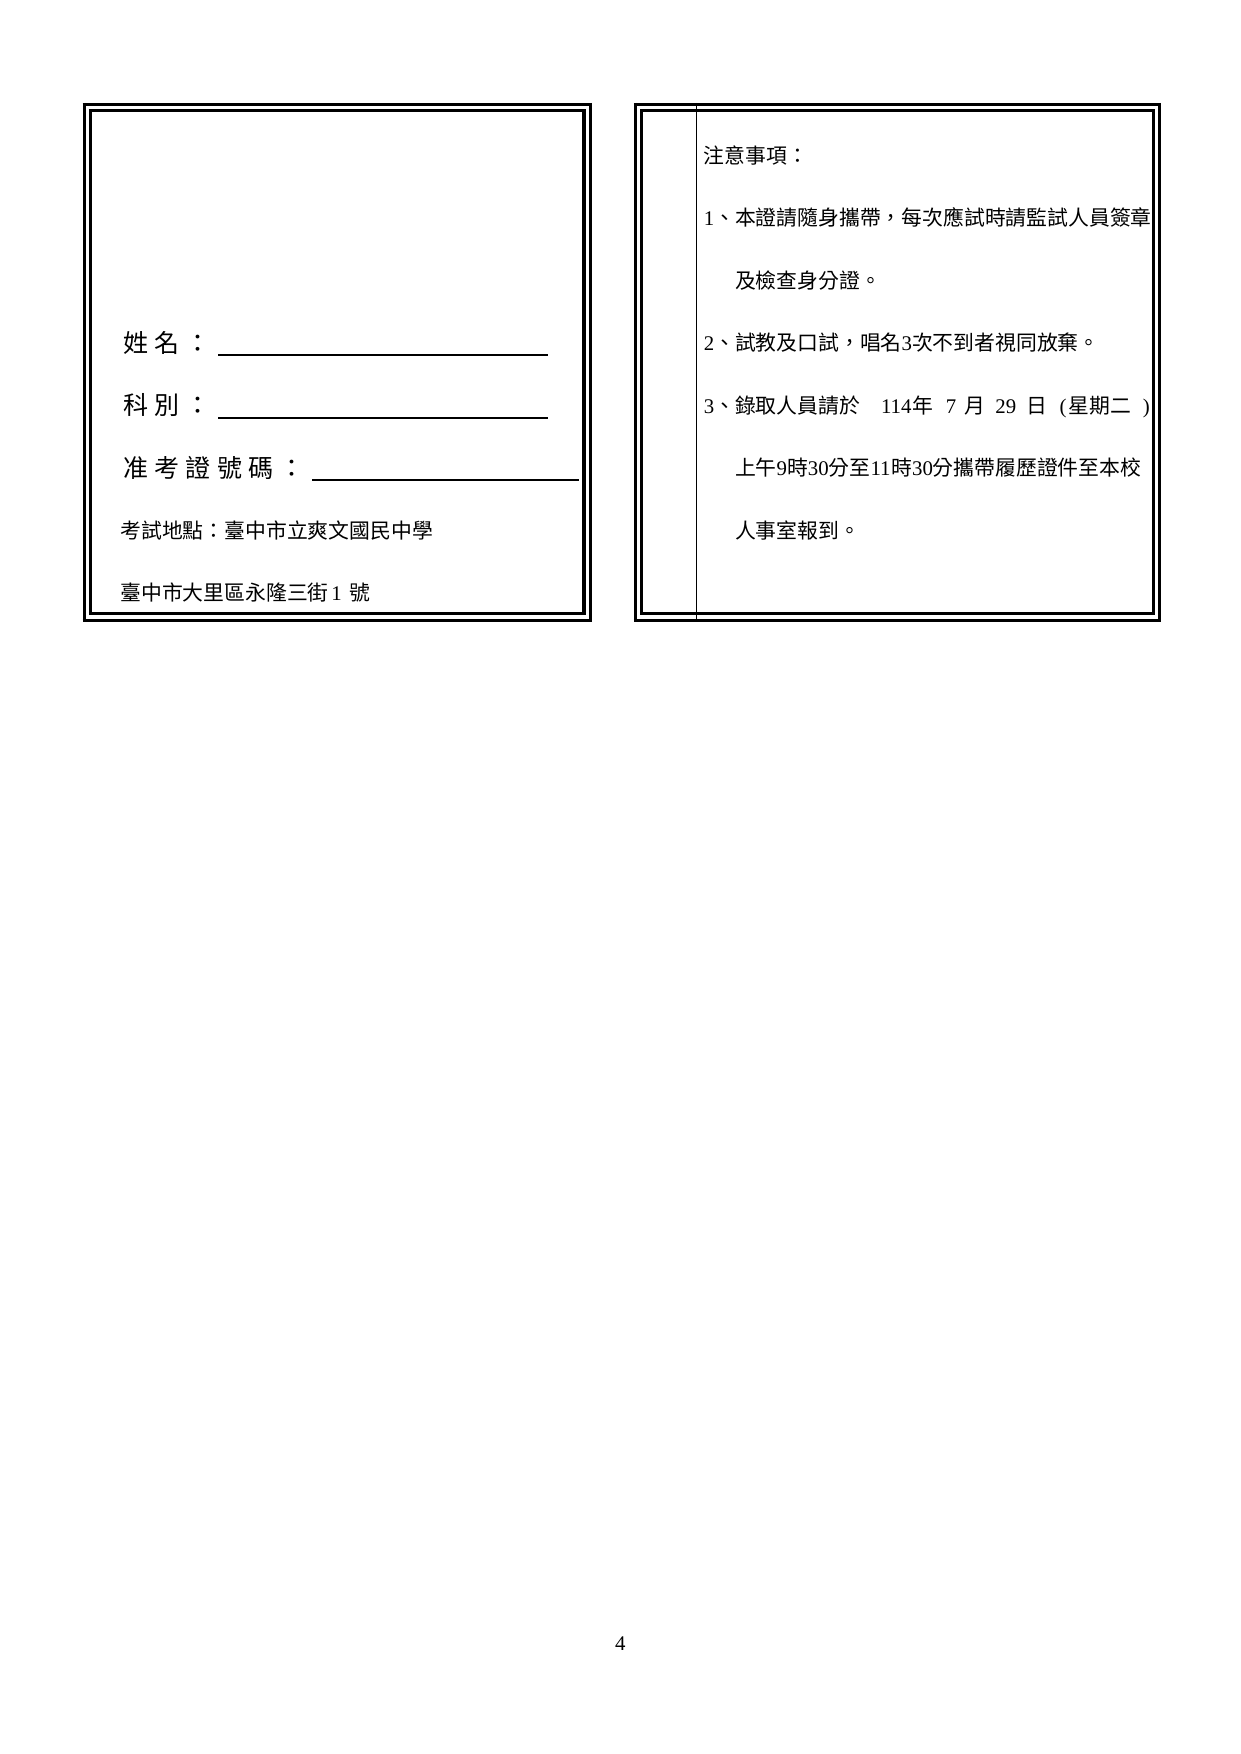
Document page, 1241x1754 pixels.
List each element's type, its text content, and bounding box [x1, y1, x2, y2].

table_cell 114學年度臺中市立爽文國民中學代理 教師甄選 准 考 證 姓名： 科別： 准考證號碼： 考試地點：臺中市立爽文國民中學 臺中市大里區永隆三街1 號 [87, 106, 587, 612]
table_cell [592, 103, 634, 612]
table_cell [639, 106, 696, 612]
table_cell 注意事項： 1、本證請隨身攜帶，每次應試時請監試人員簽章及檢查身分證。 2、試教及口試，唱名3次不到者視同放棄。 3、錄取人員請於 114年 7 月 29 日 (星期二 )上午9時30分至11時30分攜帶履歷證件至本校人事室報到。 [697, 106, 1156, 612]
table_cell 114學年度臺中市立爽文國民中學代理 教師甄選 准 考 證 姓名： 科別： 准考證號碼： 考試地點：臺中市立爽文國民中學 臺中市大里區永隆三街1 號 [92, 112, 582, 612]
